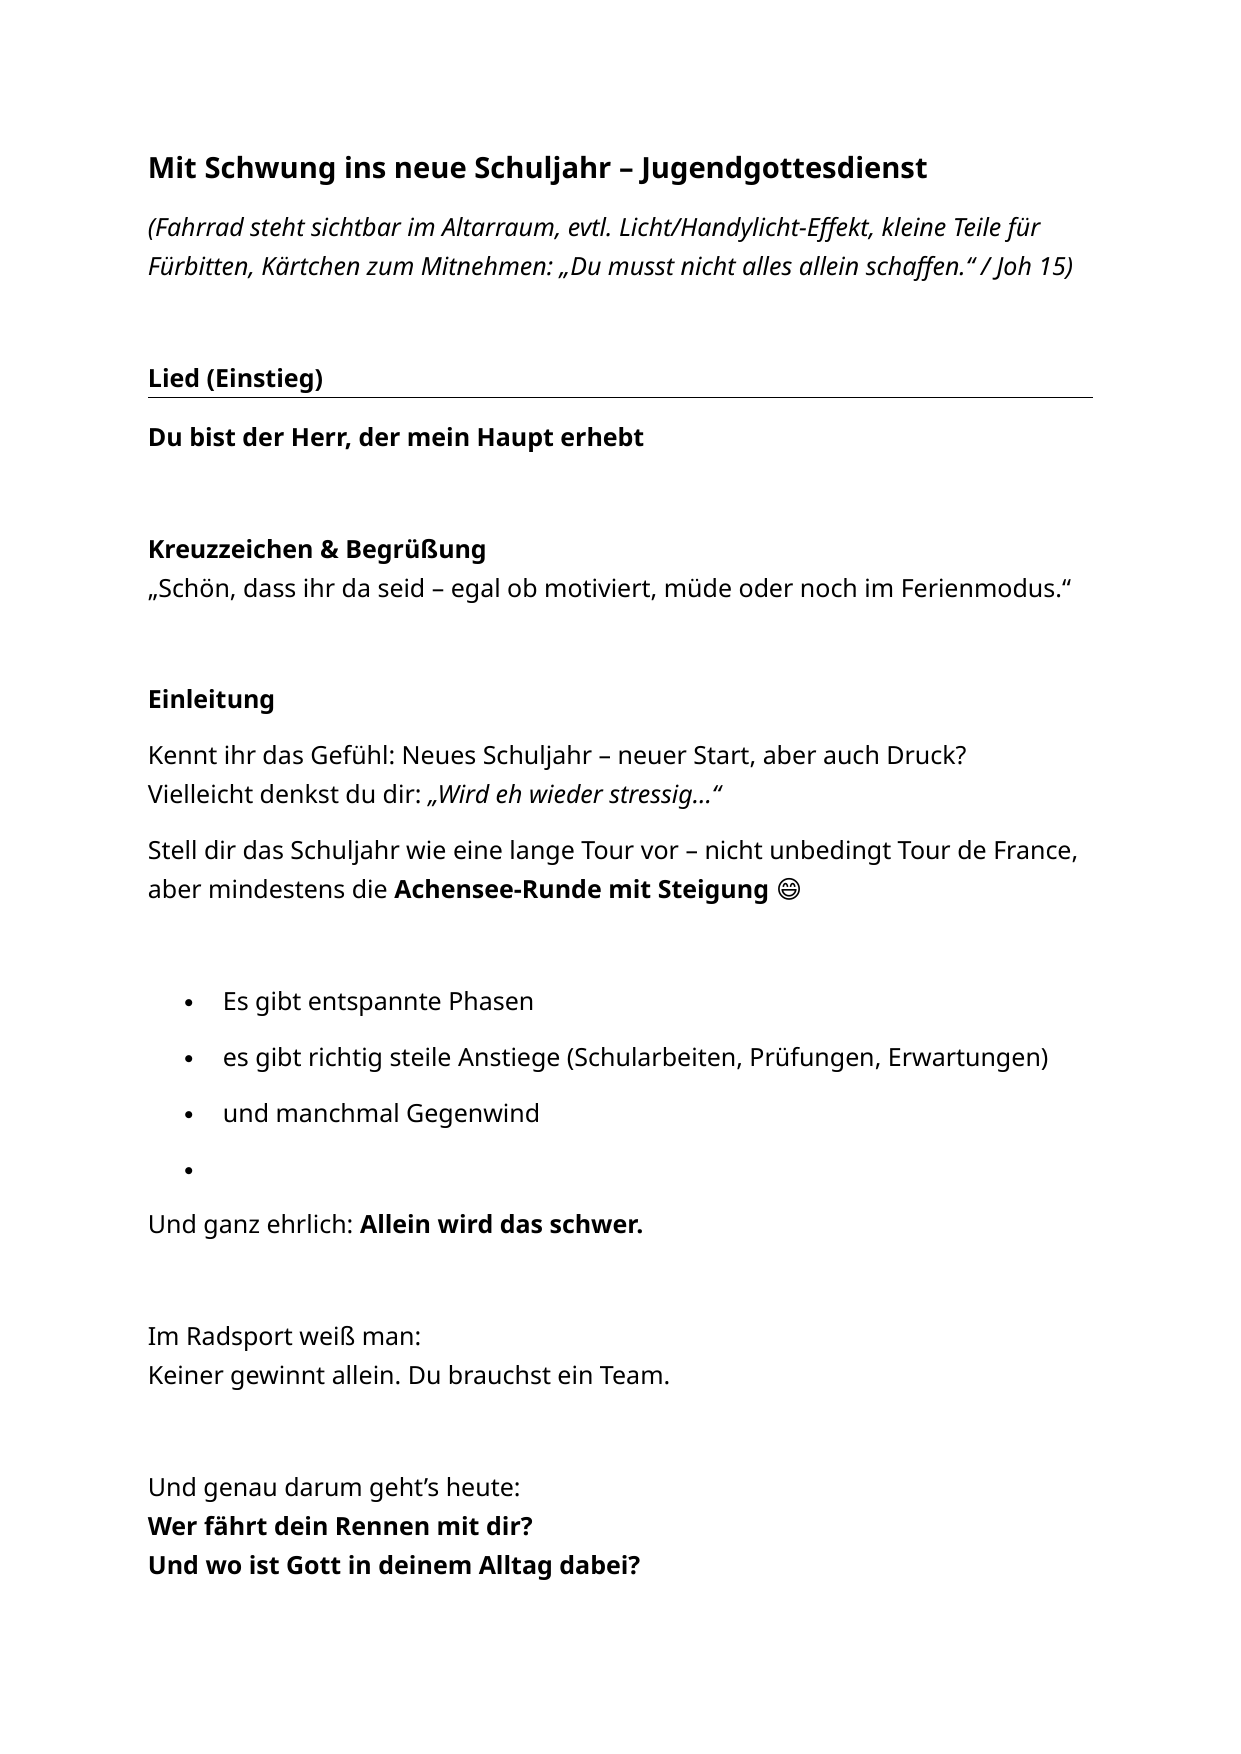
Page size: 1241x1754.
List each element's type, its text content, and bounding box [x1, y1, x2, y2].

text Du bist der Herr, der mein Haupt erhebt [148, 420, 1093, 454]
text Im Radsport weiß man: Keiner gewinnt allein. Du brauchst ein Team. [148, 1319, 1093, 1392]
text (Fahrrad steht sichtbar im Altarraum, evtl. Licht/Handylicht-Effekt, kleine Teile für Fürbitten, Kärtchen zum Mitnehmen: „Du musst nicht alles allein schaffen.“ / Joh 15) [148, 210, 1093, 283]
text Lied (Einstieg) [148, 361, 1093, 397]
text Und ganz ehrlich: Allein wird das schwer. [148, 1207, 1093, 1241]
text Mit Schwung ins neue Schuljahr – Jugendgottesdienst [148, 148, 1093, 187]
list und manchmal Gegenwind [185, 1096, 1093, 1129]
text Einleitung [148, 682, 1093, 716]
text Kreuzzeichen & Begrüßung „Schön, dass ihr da seid – egal ob motiviert, müde oder noch im Ferienmodus.“ [148, 531, 1093, 604]
text Stell dir das Schuljahr wie eine lange Tour vor – nicht unbedingt Tour de France, aber mindestens die Achensee-Runde mit Steigung 😄 [148, 833, 1093, 906]
list es gibt richtig steile Anstiege (Schularbeiten, Prüfungen, Erwartungen) [185, 1040, 1093, 1074]
text Und genau darum geht’s heute: Wer fährt dein Rennen mit dir? Und wo ist Gott in deinem Alltag dabei? [148, 1470, 1093, 1582]
list Es gibt entspannte Phasen [185, 984, 1093, 1018]
text Kennt ihr das Gefühl: Neues Schuljahr – neuer Start, aber auch Druck? Vielleicht denkst du dir: „Wird eh wieder stressig…“ [148, 738, 1093, 811]
